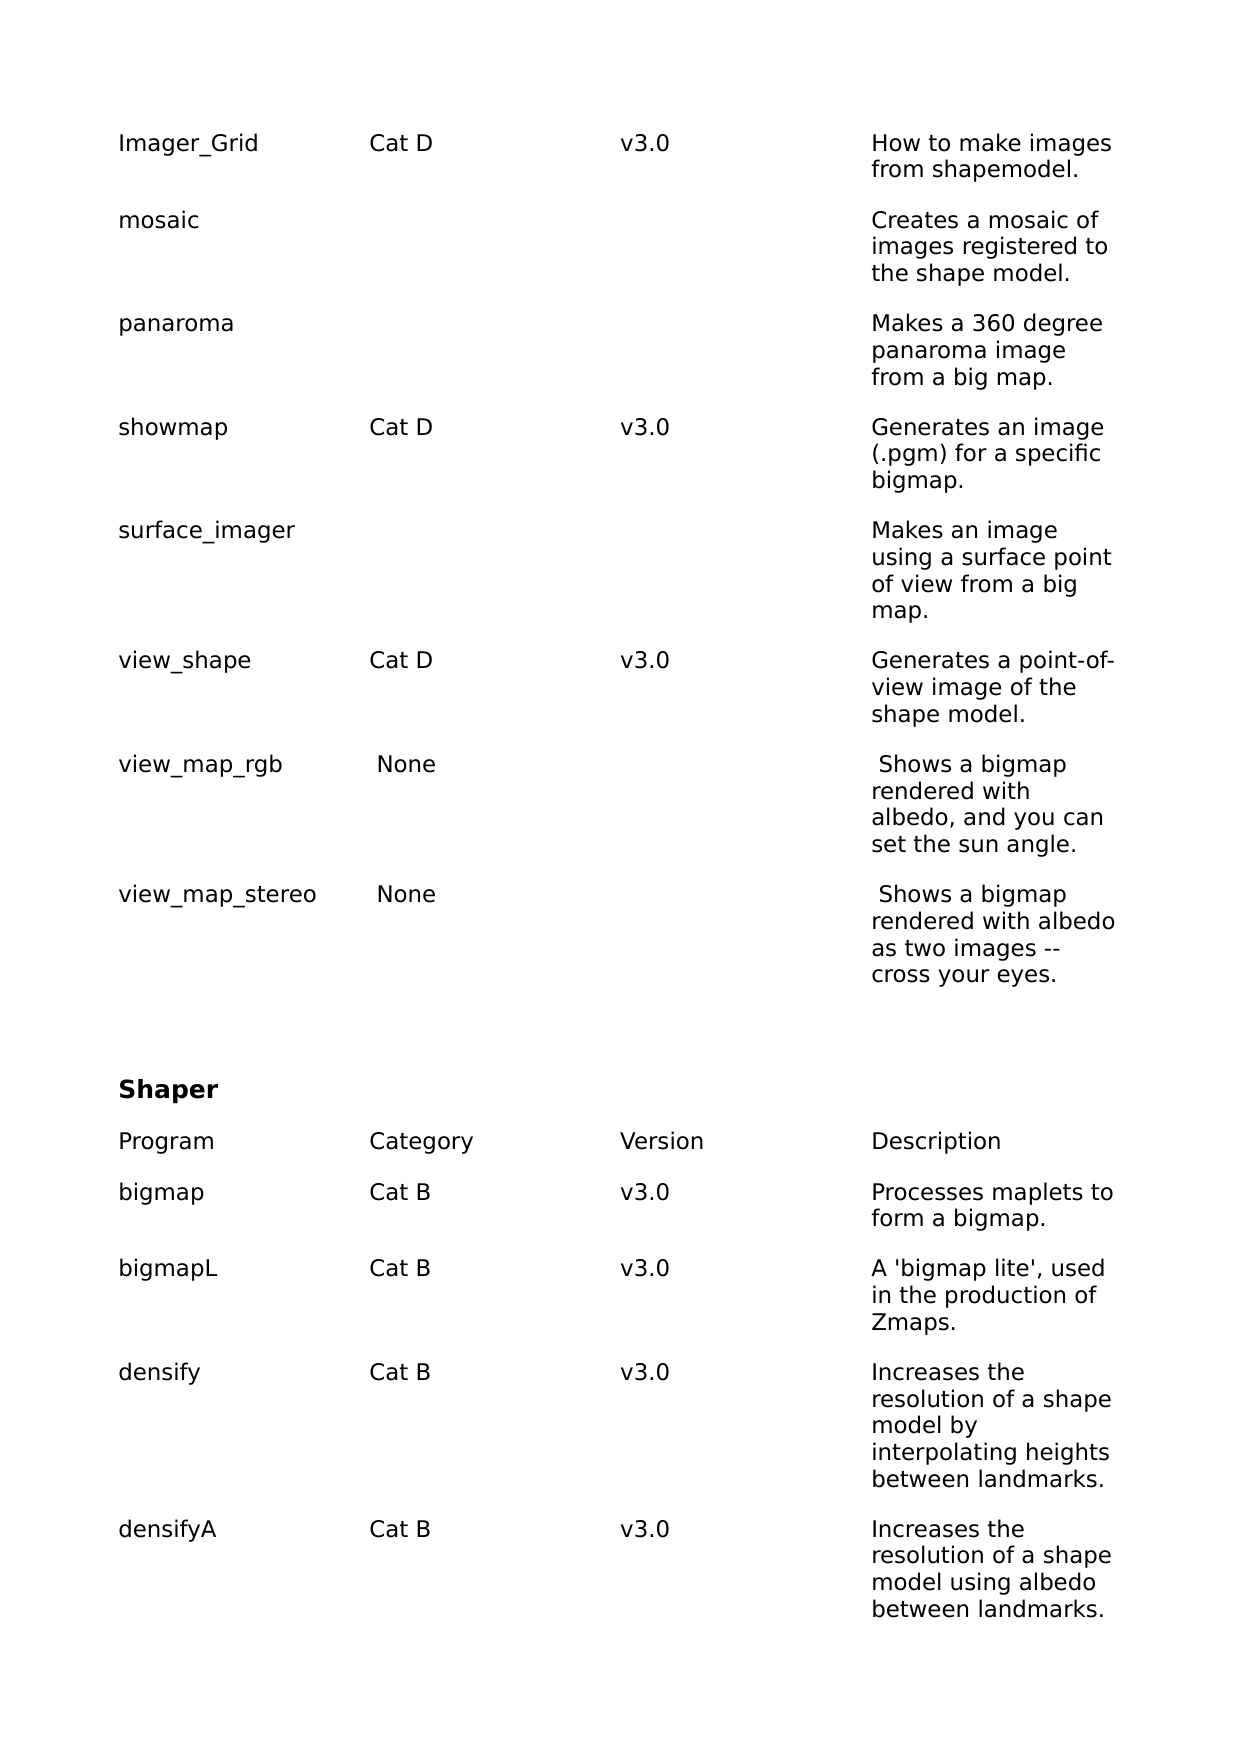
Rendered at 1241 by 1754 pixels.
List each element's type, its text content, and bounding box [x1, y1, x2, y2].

table_cell v3.0 [620, 1504, 871, 1634]
table_cell densifyA [118, 1504, 369, 1634]
table_cell [620, 195, 871, 298]
table_cell None [369, 870, 620, 1000]
table_cell [620, 506, 871, 636]
table_cell Increases the resolution of a shape model by interpolating heights between landmarks. [871, 1347, 1122, 1504]
table_cell Imager_Grid [118, 118, 369, 195]
table_cell Creates a mosaic of images registered to the shape model. [871, 195, 1122, 298]
table_cell v3.0 [620, 402, 871, 506]
table_header Category [369, 1117, 620, 1167]
table_cell v3.0 [620, 1244, 871, 1347]
table_cell Cat D [369, 636, 620, 739]
table_cell [620, 870, 871, 1000]
table_cell None [369, 739, 620, 869]
table_cell bigmapL [118, 1244, 369, 1347]
subtitle Shaper [118, 1075, 1122, 1104]
table_cell Cat B [369, 1167, 620, 1244]
table_header Version [620, 1117, 871, 1167]
table_cell Shows a bigmap rendered with albedo as two images -- cross your eyes. [871, 870, 1122, 1000]
table_cell view_map_rgb [118, 739, 369, 869]
table_cell view_map_stereo [118, 870, 369, 1000]
table_cell Processes maplets to form a bigmap. [871, 1167, 1122, 1244]
table_cell v3.0 [620, 118, 871, 195]
table_cell Cat B [369, 1244, 620, 1347]
table_cell [369, 299, 620, 402]
table_cell densify [118, 1347, 369, 1504]
table_cell Shows a bigmap rendered with albedo, and you can set the sun angle. [871, 739, 1122, 869]
table_cell surface_imager [118, 506, 369, 636]
table_cell [620, 299, 871, 402]
table_cell showmap [118, 402, 369, 506]
table_cell v3.0 [620, 636, 871, 739]
table_cell Cat D [369, 402, 620, 506]
table_cell v3.0 [620, 1167, 871, 1244]
table_cell Cat B [369, 1347, 620, 1504]
table_cell How to make images from shapemodel. [871, 118, 1122, 195]
table_cell [369, 506, 620, 636]
table_cell [620, 739, 871, 869]
table_cell bigmap [118, 1167, 369, 1244]
table_cell Generates a point-of-view image of the shape model. [871, 636, 1122, 739]
table_cell Generates an image (.pgm) for a specific bigmap. [871, 402, 1122, 506]
table_cell A 'bigmap lite', used in the production of Zmaps. [871, 1244, 1122, 1347]
table_cell v3.0 [620, 1347, 871, 1504]
table_cell Cat D [369, 118, 620, 195]
table_header Program [118, 1117, 369, 1167]
table_cell Makes a 360 degree panaroma image from a big map. [871, 299, 1122, 402]
table_cell Cat B [369, 1504, 620, 1634]
table_header Description [871, 1117, 1122, 1167]
table_cell [369, 195, 620, 298]
table_cell mosaic [118, 195, 369, 298]
table_cell Makes an image using a surface point of view from a big map. [871, 506, 1122, 636]
table_cell Increases the resolution of a shape model using albedo between landmarks. [871, 1504, 1122, 1634]
table_cell view_shape [118, 636, 369, 739]
table_cell panaroma [118, 299, 369, 402]
